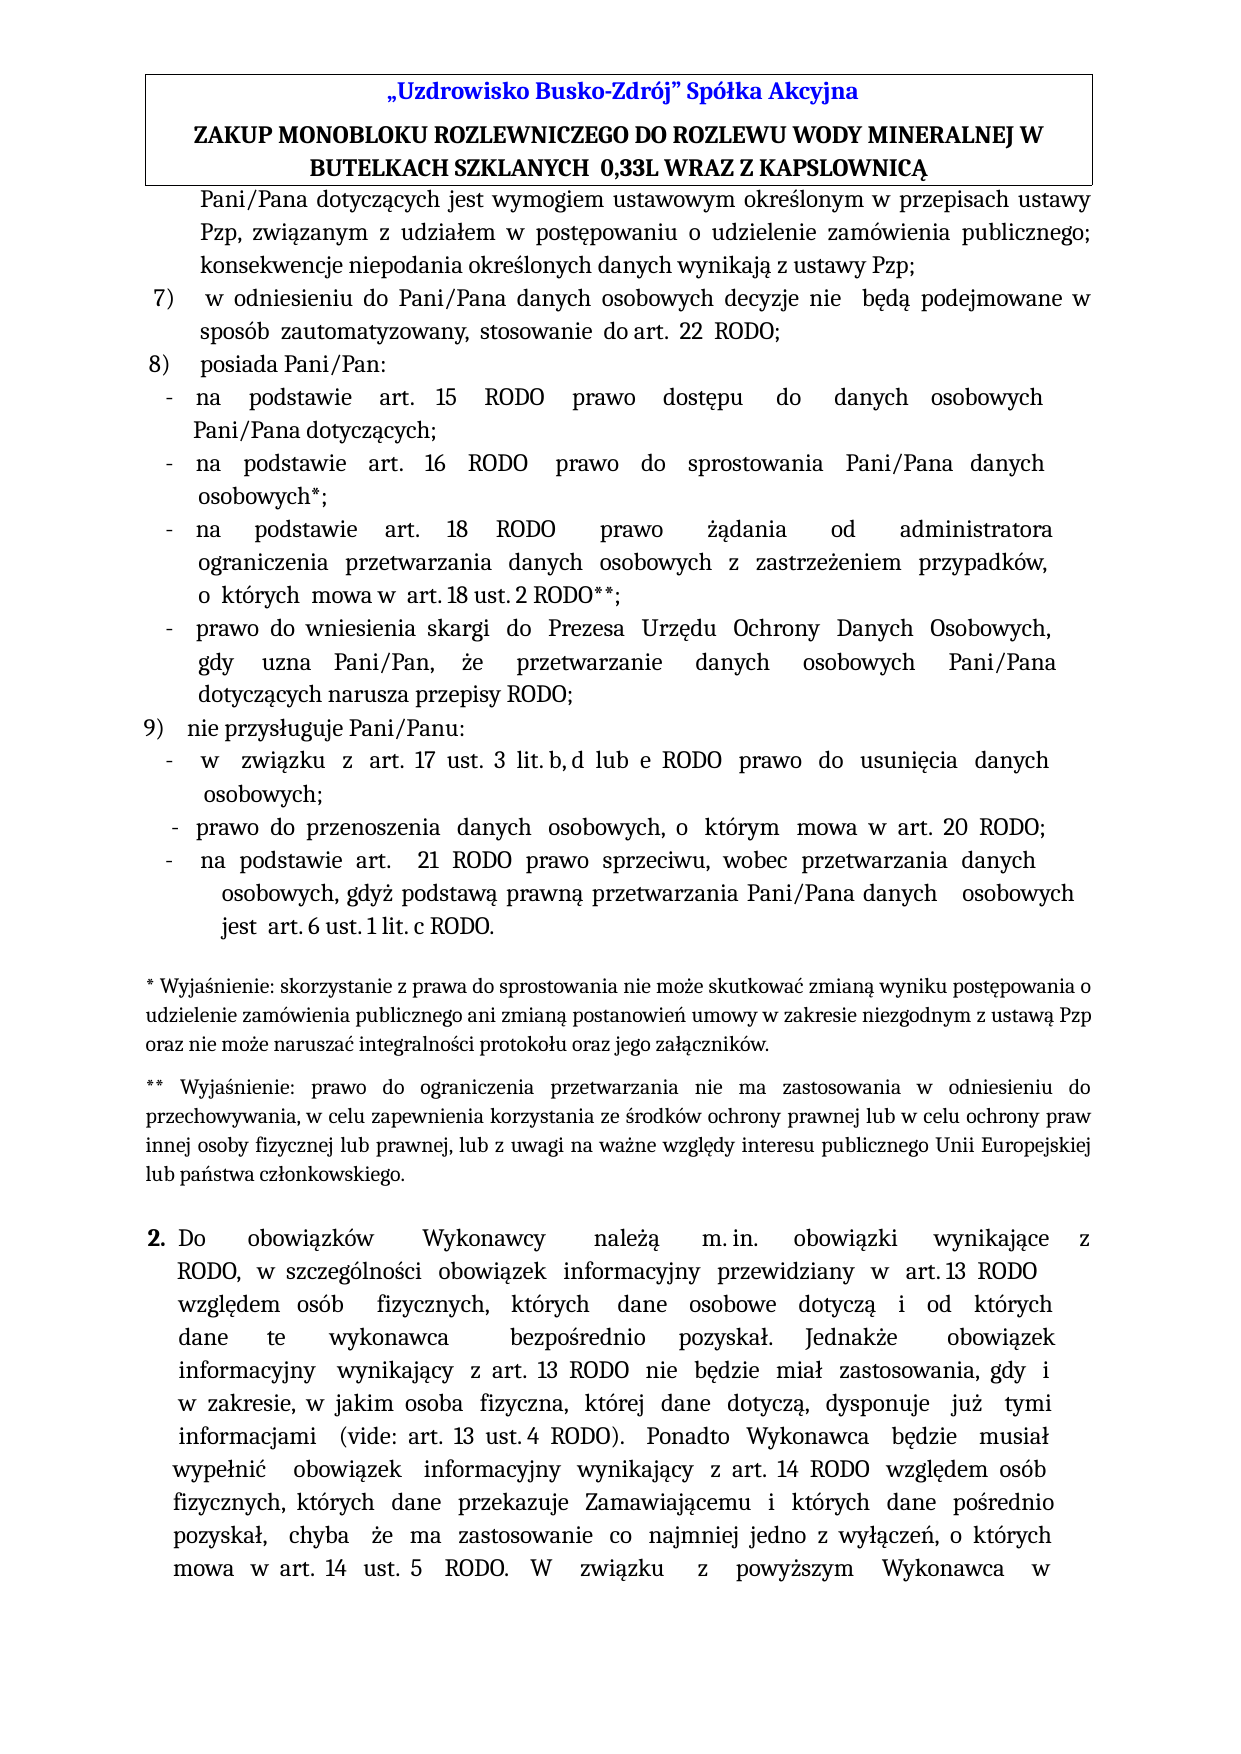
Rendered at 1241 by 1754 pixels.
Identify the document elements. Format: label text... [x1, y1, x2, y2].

text mowa w art. 14 ust. 5 RODO. W związku z powyższym Wykonawca w [145, 1554, 1092, 1583]
text dotyczących narusza przepisy RODO; [143, 680, 1092, 709]
text * Wyjaśnienie: skorzystanie z prawa do sprostowania nie może skutkować zmianą wyniku postępowania o udzielenie zamówienia publicznego ani zmianą postanowień umowy w zakresie niezgodnym z ustawą Pzp oraz nie może naruszać integralności protokołu oraz jego załączników. [145, 973, 1092, 1056]
text gdy uzna Pani/Pan, że przetwarzanie danych osobowych Pani/Pana [143, 647, 1092, 676]
text osobowych*; [143, 482, 1092, 511]
text ograniczenia przetwarzania danych osobowych z zastrzeżeniem przypadków, [143, 548, 1092, 577]
text 9) nie przysługuje Pani/Panu: [143, 713, 1092, 742]
text o których mowa w art. 18 ust. 2 RODO**; [143, 581, 1092, 610]
text pozyskał, chyba że ma zastosowanie co najmniej jedno z wyłączeń, o których [145, 1521, 1092, 1550]
text osobowych; [143, 779, 1092, 808]
text ** Wyjaśnienie: prawo do ograniczenia przetwarzania nie ma zastosowania w odniesieniu do przechowywania, w celu zapewnienia korzystania ze środków ochrony prawnej lub w celu ochrony praw innej osoby fizycznej lub prawnej, lub z uwagi na ważne względy interesu publicznego Unii Europejskiej lub państwa członkowskiego. [145, 1075, 1092, 1187]
text 8) posiada Pani/Pan: [143, 350, 1092, 379]
text 2. Do obowiązków Wykonawcy należą m. in. obowiązki wynikające z RODO, w szczególności obowiązek informacyjny przewidziany w art. 13 RODO [147, 1224, 1092, 1286]
text w zakresie, w jakim osoba fizyczna, której dane dotyczą, dysponuje już tymi [145, 1389, 1092, 1418]
text fizycznych, których dane przekazuje Zamawiającemu i których dane pośrednio [145, 1488, 1092, 1517]
text Pani/Pana dotyczących jest wymogiem ustawowym określonym w przepisach ustawy Pzp, związanym z udziałem w postępowaniu o udzielenie zamówienia publicznego; konsekwencje niepodania określonych danych wynikają z ustawy Pzp; [143, 185, 1092, 280]
text 7) w odniesieniu do Pani/Pana danych osobowych decyzje nie będą podejmowane w sposób zautomatyzowany, stosowanie do art. 22 RODO; [143, 284, 1092, 346]
text - prawo do wniesienia skargi do Prezesa Urzędu Ochrony Danych Osobowych, [143, 614, 1092, 643]
text informacjami (vide: art. 13 ust. 4 RODO). Ponadto Wykonawca będzie musiał [145, 1422, 1092, 1451]
text - na podstawie art. 15 RODO prawo dostępu do danych osobowych [143, 383, 1092, 412]
text - prawo do przenoszenia danych osobowych, o którym mowa w art. 20 RODO; [143, 812, 1092, 841]
text względem osób fizycznych, których dane osobowe dotyczą i od których [145, 1290, 1092, 1319]
text wypełnić obowiązek informacyjny wynikający z art. 14 RODO względem osób [145, 1455, 1092, 1484]
text - na podstawie art. 21 RODO prawo sprzeciwu, wobec przetwarzania danych osobowych, gdyż podstawą prawną przetwarzania Pani/Pana danych osobowych jest art. 6 ust. 1 lit. c RODO. [165, 846, 1092, 940]
text - na podstawie art. 18 RODO prawo żądania od administratora [143, 515, 1092, 544]
text dane te wykonawca bezpośrednio pozyskał. Jednakże obowiązek [145, 1323, 1092, 1352]
text informacyjny wynikający z art. 13 RODO nie będzie miał zastosowania, gdy i [145, 1356, 1092, 1385]
text Pani/Pana dotyczących; [143, 416, 1092, 445]
text - na podstawie art. 16 RODO prawo do sprostowania Pani/Pana danych [143, 449, 1092, 478]
text - w związku z art. 17 ust. 3 lit. b, d lub e RODO prawo do usunięcia danych [143, 746, 1092, 775]
